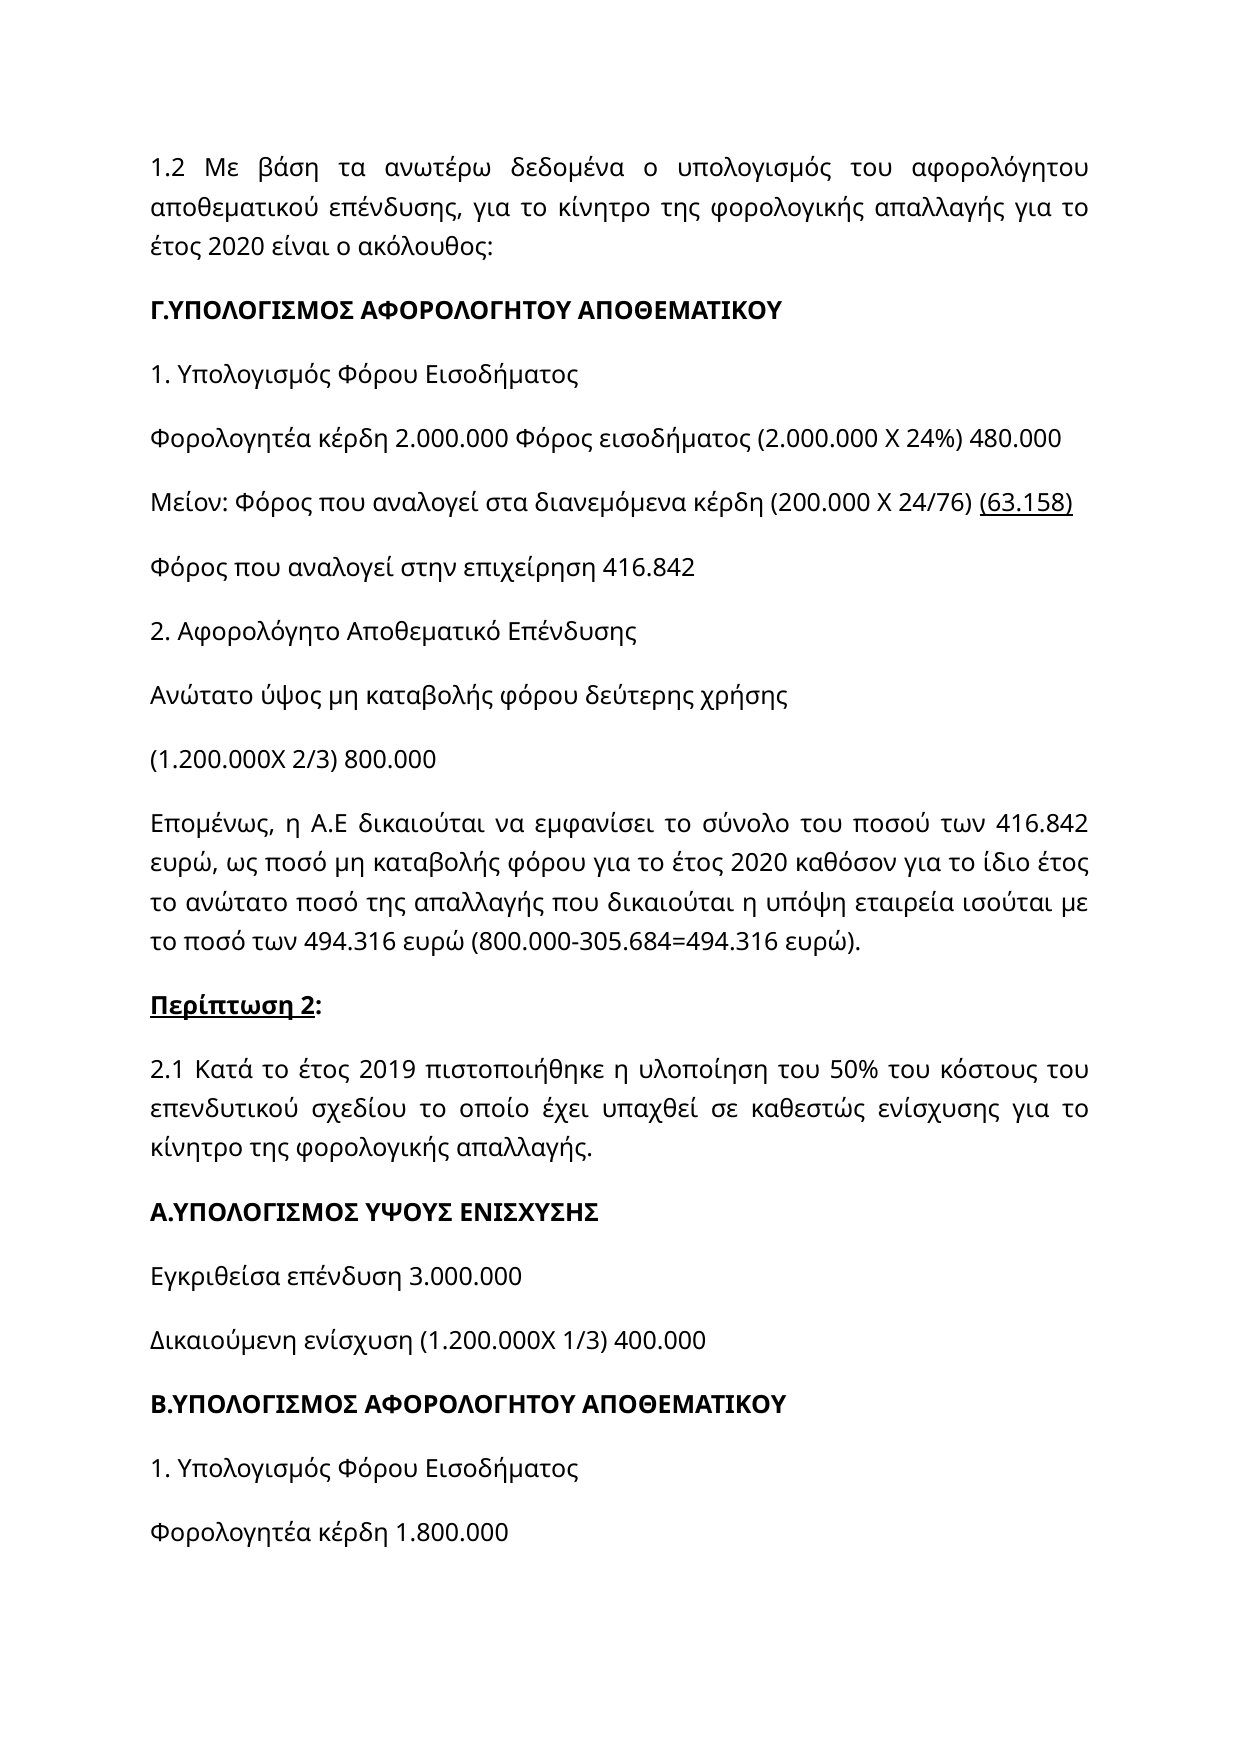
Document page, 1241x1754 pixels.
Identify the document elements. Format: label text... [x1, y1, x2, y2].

text Μείον: Φόρος που αναλογεί στα διανεμόμενα κέρδη (200.000 Χ 24/76) (63.158) [150, 485, 1090, 519]
text 1. Υπολογισμός Φόρου Εισοδήματος [150, 1451, 1090, 1485]
text Α.ΥΠΟΛΟΓΙΣΜΟΣ ΥΨΟΥΣ ΕΝΙΣΧΥΣΗΣ [150, 1194, 1090, 1228]
text Επομένως, η Α.Ε δικαιούται να εμφανίσει το σύνολο του ποσού των 416.842 ευρώ, ως ποσό μη καταβολής φόρου για το έτος 2020 καθόσον για το ίδιο έτος το ανώτατο ποσό της απαλλαγής που δικαιούται η υπόψη εταιρεία ισούται με το ποσό των 494.316 ευρώ (800.000-305.684=494.316 ευρώ). [150, 806, 1090, 957]
text 1. Υπολογισμός Φόρου Εισοδήματος [150, 357, 1090, 391]
text 2. Αφορολόγητο Αποθεματικό Επένδυσης [150, 613, 1090, 647]
text Εγκριθείσα επένδυση 3.000.000 [150, 1258, 1090, 1292]
text (1.200.000Χ 2/3) 800.000 [150, 742, 1090, 776]
text Φορολογητέα κέρδη 1.800.000 [150, 1515, 1090, 1549]
text Περίπτωση 2: [150, 987, 1090, 1022]
text Ανώτατο ύψος μη καταβολής φόρου δεύτερης χρήσης [150, 677, 1090, 712]
text Β.ΥΠΟΛΟΓΙΣΜΟΣ ΑΦΟΡΟΛΟΓΗΤΟΥ ΑΠΟΘΕΜΑΤΙΚΟΥ [150, 1387, 1090, 1421]
text 1.2 Με βάση τα ανωτέρω δεδομένα ο υπολογισμός του αφορολόγητου αποθεματικού επένδυσης, για το κίνητρο της φορολογικής απαλλαγής για το έτος 2020 είναι ο ακόλουθος: [150, 150, 1090, 262]
text Φόρος που αναλογεί στην επιχείρηση 416.842 [150, 549, 1090, 583]
text Δικαιούμενη ενίσχυση (1.200.000Χ 1/3) 400.000 [150, 1322, 1090, 1357]
text 2.1 Κατά το έτος 2019 πιστοποιήθηκε η υλοποίηση του 50% του κόστους του επενδυτικού σχεδίου το οποίο έχει υπαχθεί σε καθεστώς ενίσχυσης για το κίνητρο της φορολογικής απαλλαγής. [150, 1052, 1090, 1164]
text Φορολογητέα κέρδη 2.000.000 Φόρος εισοδήματος (2.000.000 Χ 24%) 480.000 [150, 421, 1090, 455]
text Γ.ΥΠΟΛΟΓΙΣΜΟΣ ΑΦΟΡΟΛΟΓΗΤΟΥ ΑΠΟΘΕΜΑΤΙΚΟΥ [150, 292, 1090, 327]
